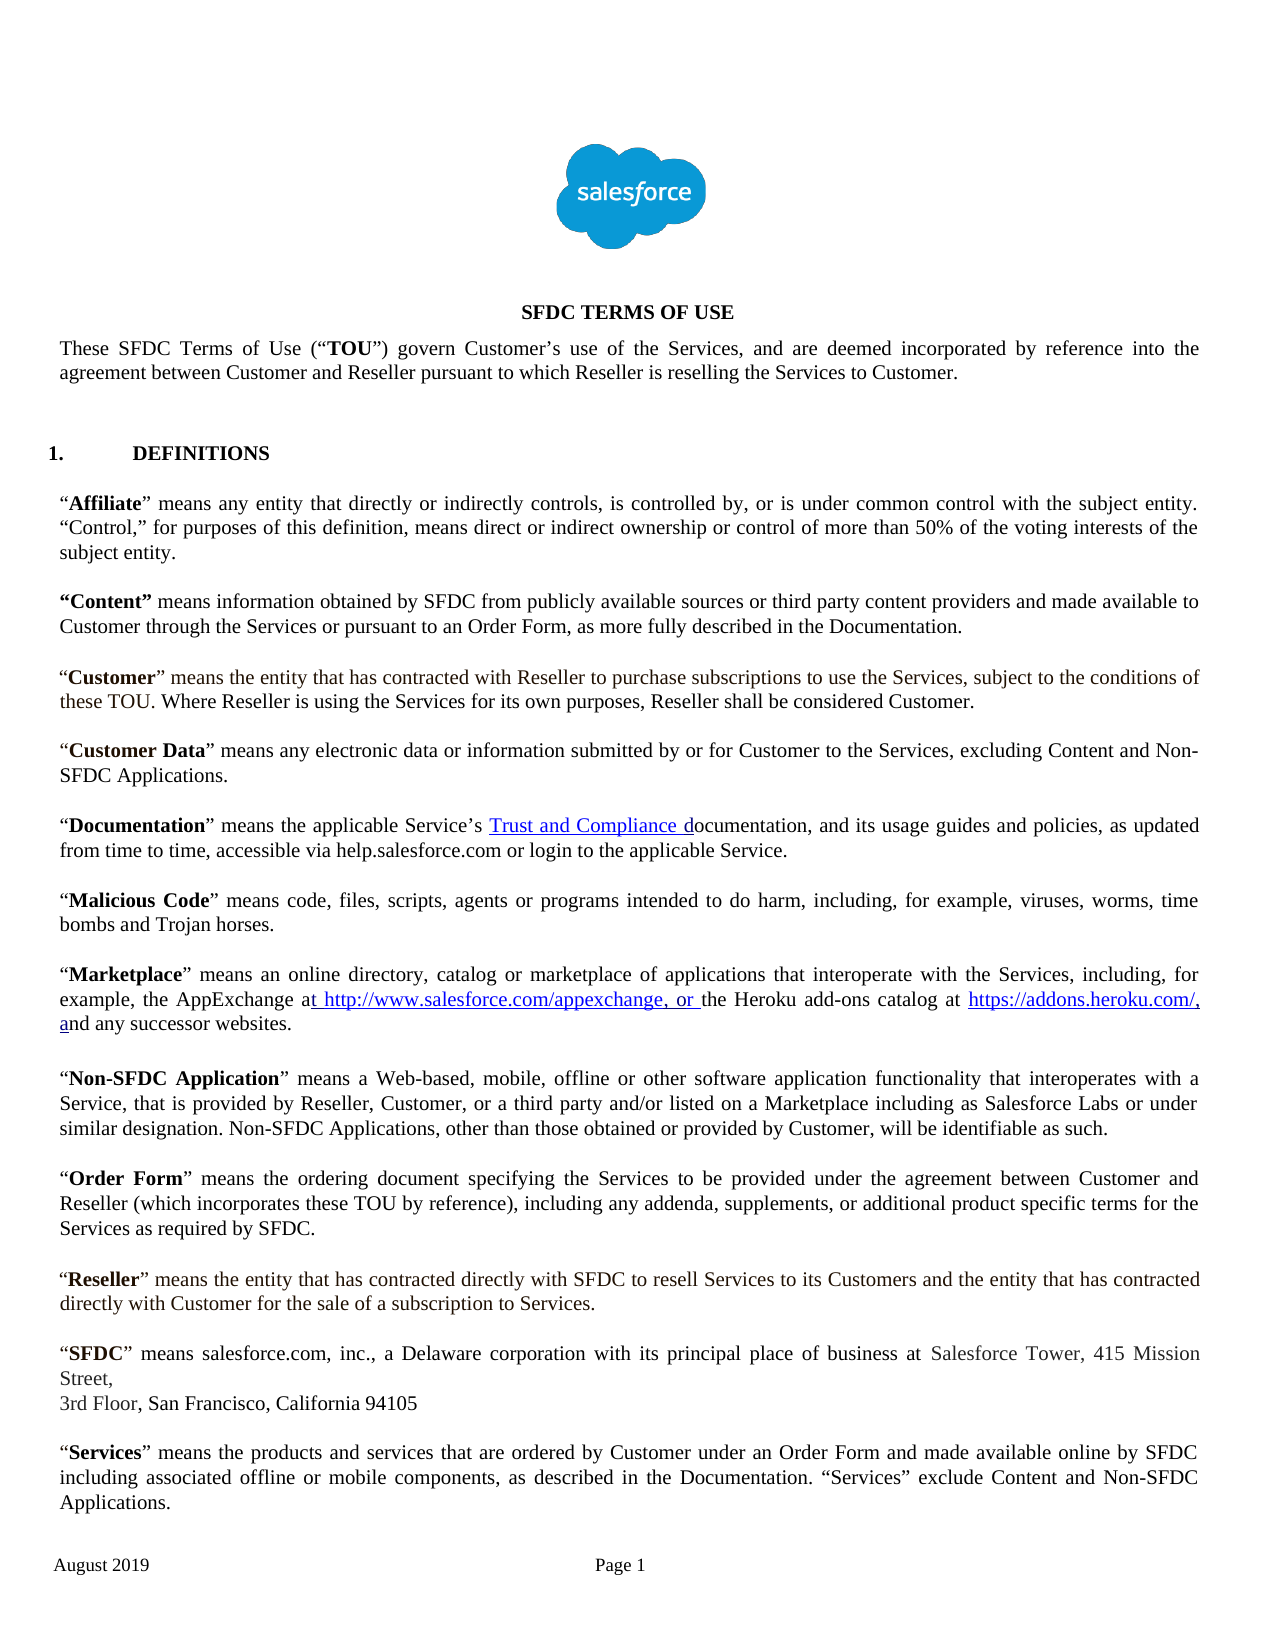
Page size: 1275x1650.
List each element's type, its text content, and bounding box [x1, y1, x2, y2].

subtitle 1. DEFINITIONS [48, 440, 1201, 464]
text “Order Form” means the ordering document specifying the Services to be provided under the agreement between Customer and Reseller (which incorporates these TOU by reference), including any addenda, supplements, or additional product specific terms for the Services as required by SFDC. [59, 1166, 1200, 1240]
text “Affiliate” means any entity that directly or indirectly controls, is controlled by, or is under common control with the subject entity. “Control,” for purposes of this definition, means direct or indirect ownership or control of more than 50% of the voting interests of the subject entity. [59, 491, 1200, 564]
text “Services” means the products and services that are ordered by Customer under an Order Form and made available online by SFDC including associated offline or mobile components, as described in the Documentation. “Services” exclude Content and Non-SFDC Applications. [59, 1440, 1200, 1514]
text “Content” means information obtained by SFDC from publicly available sources or third party content providers and made available to Customer through the Services or pursuant to an Order Form, as more fully described in the Documentation. [59, 589, 1200, 638]
text “Marketplace” means an online directory, catalog or marketplace of applications that interoperate with the Services, including, for example, the AppExchange at http://www.salesforce.com/appexchange, or the Heroku add-ons catalog at https://addons.heroku.com/, and any successor websites. [59, 962, 1200, 1035]
text “Customer” means the entity that has contracted with Reseller to purchase subscriptions to use the Services, subject to the conditions of these TOU. Where Reseller is using the Services for its own purposes, Reseller shall be considered Customer. [58, 665, 1202, 713]
text 3rd Floor, San Francisco, California 94105 [59, 1391, 1200, 1415]
text “Malicious Code” means code, files, scripts, agents or programs intended to do harm, including, for example, viruses, worms, time bombs and Trojan horses. [59, 888, 1200, 936]
text “SFDC” means salesforce.com, inc., a Delaware corporation with its principal place of business at Salesforce Tower, 415 Mission Street, [59, 1341, 1200, 1389]
text “Customer Data” means any electronic data or information submitted by or for Customer to the Services, excluding Content and Non- SFDC Applications. [59, 738, 1200, 787]
text These SFDC Terms of Use (“TOU”) govern Customer’s use of the Services, and are deemed incorporated by reference into the agreement between Customer and Reseller pursuant to which Reseller is reselling the Services to Customer. [59, 336, 1200, 384]
text “Documentation” means the applicable Service’s Trust and Compliance documentation, and its usage guides and policies, as updated from time to time, accessible via help.salesforce.com or login to the applicable Service. [59, 813, 1200, 862]
text “Non-SFDC Application” means a Web-based, mobile, offline or other software application functionality that interoperates with a Service, that is provided by Reseller, Customer, or a third party and/or listed on a Marketplace including as Salesforce Labs or under similar designation. Non-SFDC Applications, other than those obtained or provided by Customer, will be identifiable as such. [59, 1066, 1200, 1139]
text SFDC TERMS OF USE [59, 300, 1201, 324]
text “Reseller” means the entity that has contracted directly with SFDC to resell Services to its Customers and the entity that has contracted directly with Customer for the sale of a subscription to Services. [58, 1267, 1202, 1315]
